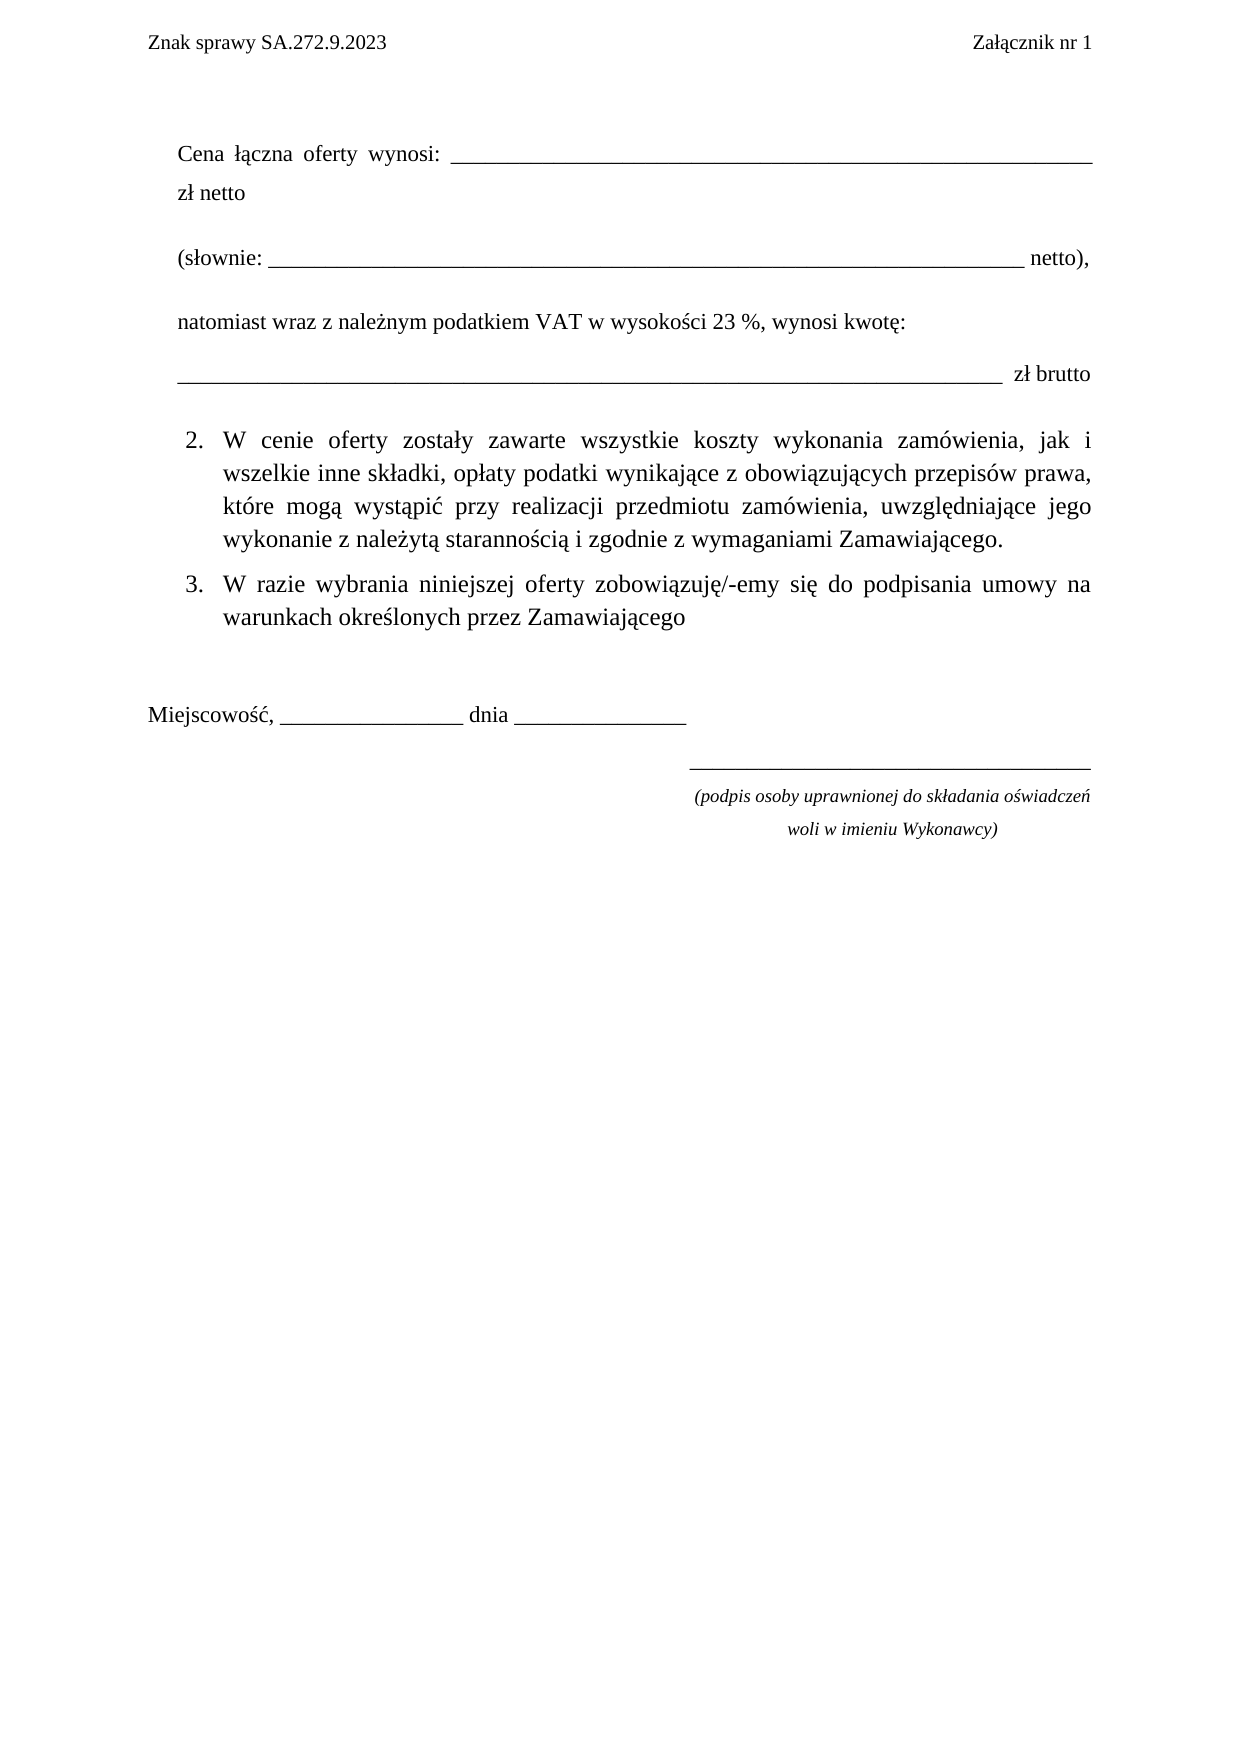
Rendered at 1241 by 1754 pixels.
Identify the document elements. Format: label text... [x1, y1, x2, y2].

list natomiast wraz z należnym podatkiem VAT w wysokości 23 %, wynosi kwotę: [177, 308, 1093, 335]
text Miejscowość, ________________ dnia _______________ [148, 694, 1093, 727]
text (podpis osoby uprawnionej do składania oświadczeń woli w imieniu Wykonawcy) [694, 773, 1093, 839]
list Cena łączna oferty wynosi: ________________________________________________________ zł netto [177, 140, 1093, 206]
list (słownie: __________________________________________________________________ netto), [177, 244, 1093, 270]
list W razie wybrania niniejszej oferty zobowiązuję/-emy się do podpisania umowy na warunkach określonych przez Zamawiającego [185, 569, 1093, 631]
list ________________________________________________________________________ zł brutto [177, 360, 1093, 387]
list W cenie oferty zostały zawarte wszystkie koszty wykonania zamówienia, jak i wszelkie inne składki, opłaty podatki wynikające z obowiązujących przepisów prawa, które mogą wystąpić przy realizacji przedmiotu zamówienia, uwzględniające jego wykonanie z należytą starannością i zgodnie z wymaganiami Zamawiającego. [185, 425, 1093, 553]
text ___________________________________ [679, 739, 1093, 773]
